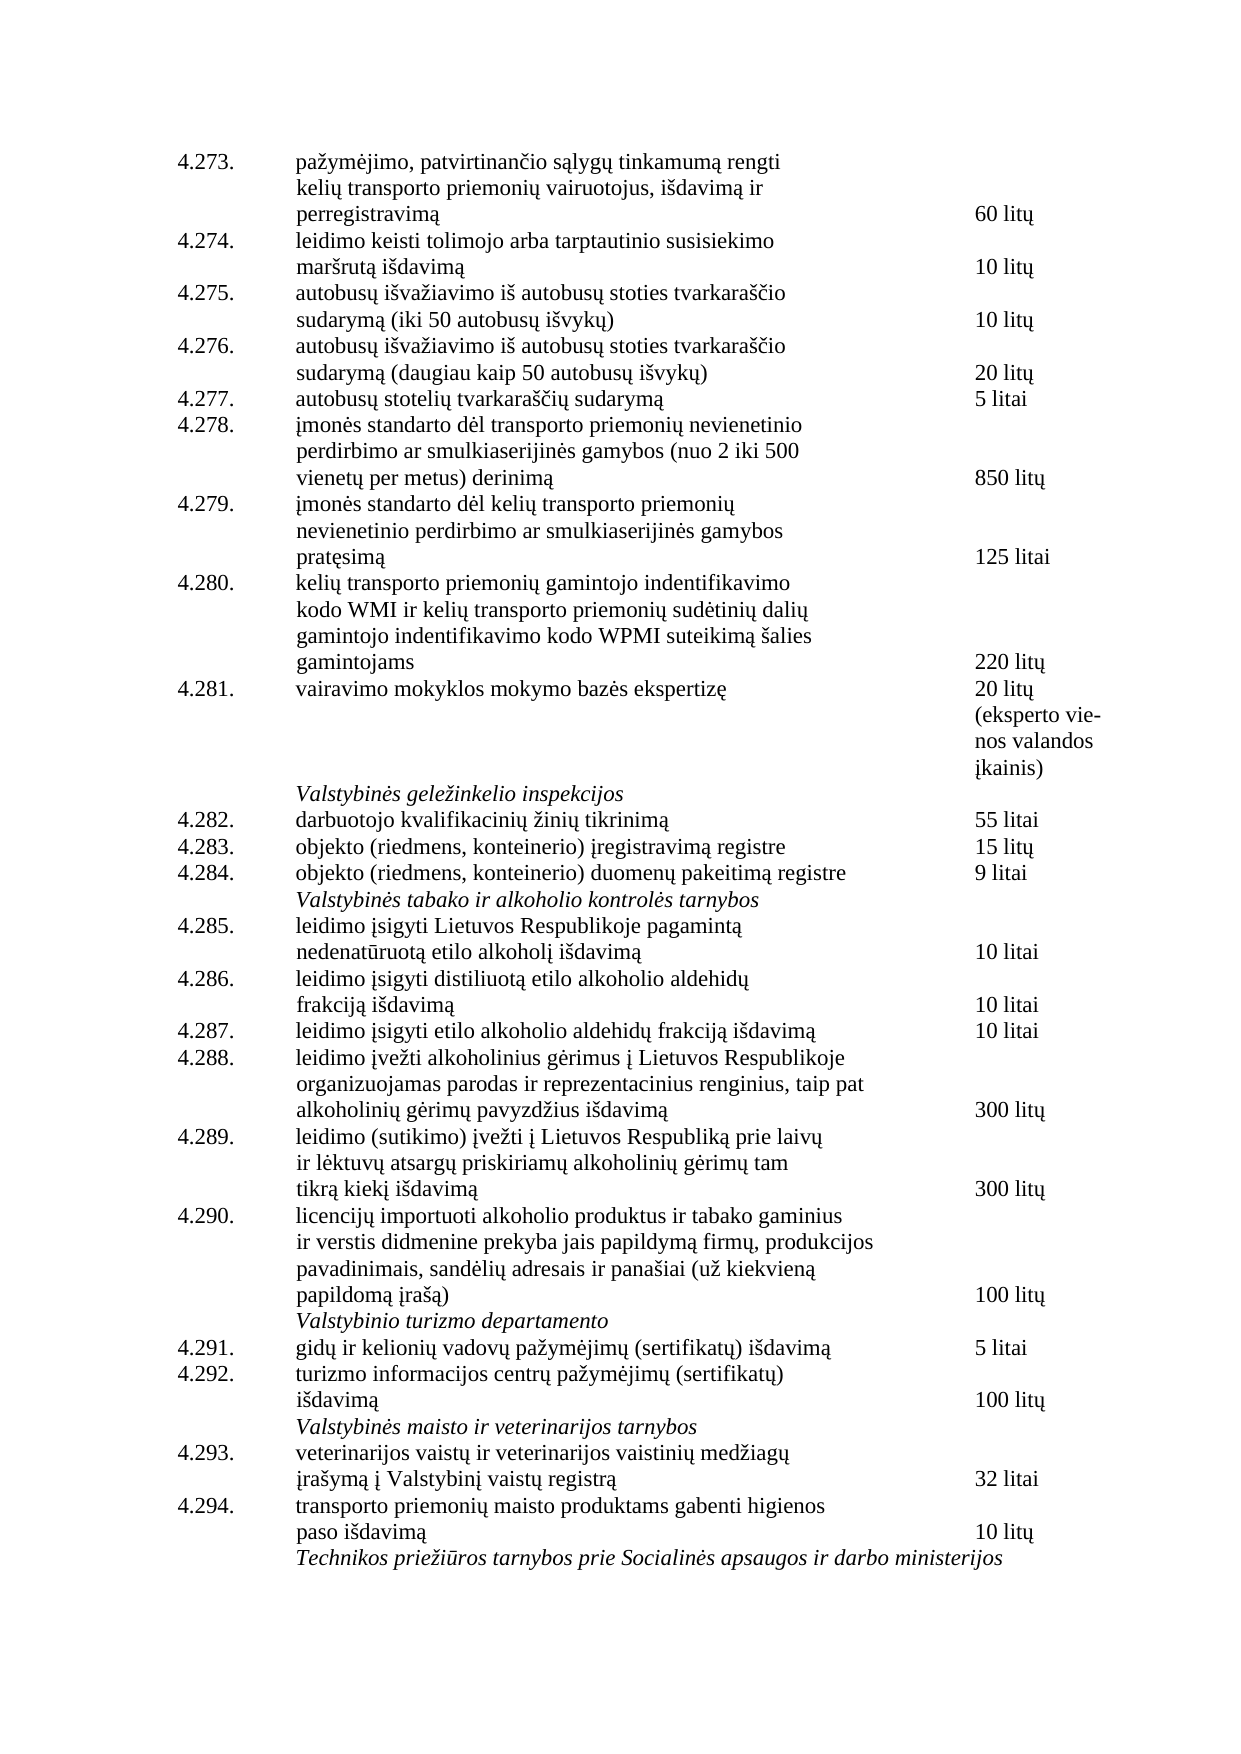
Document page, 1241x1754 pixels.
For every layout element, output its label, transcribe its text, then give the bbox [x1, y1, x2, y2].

text 4.279. įmonės standarto dėl kelių transporto priemonių nevienetinio perdirbimo ar smulkiaserijinės gamybos pratęsimą 125 litai [177, 490, 1122, 569]
text 4.278. įmonės standarto dėl transporto priemonių nevienetinio perdirbimo ar smulkiaserijinės gamybos (nuo 2 iki 500 vienetų per metus) derinimą 850 litų [177, 411, 1122, 490]
text 4.281. vairavimo mokyklos mokymo bazės ekspertizę 20 litų (eksperto vie- nos valandos įkainis) [177, 675, 1122, 780]
text 4.293. veterinarijos vaistų ir veterinarijos vaistinių medžiagų įrašymą į Valstybinį vaistų registrą 32 litai [177, 1439, 1122, 1492]
text 4.274. leidimo keisti tolimojo arba tarptautinio susisiekimo maršrutą išdavimą 10 litų [177, 227, 1122, 279]
text 4.275. autobusų išvažiavimo iš autobusų stoties tvarkaraščio sudarymą (iki 50 autobusų išvykų) 10 litų [177, 279, 1122, 332]
text Valstybinio turizmo departamento [177, 1307, 1122, 1334]
text Valstybinės geležinkelio inspekcijos [177, 780, 1122, 807]
text 4.277. autobusų stotelių tvarkaraščių sudarymą 5 litai [177, 385, 1122, 411]
text 4.276. autobusų išvažiavimo iš autobusų stoties tvarkaraščio sudarymą (daugiau kaip 50 autobusų išvykų) 20 litų [177, 332, 1122, 385]
text 4.289. leidimo (sutikimo) įvežti į Lietuvos Respubliką prie laivų ir lėktuvų atsargų priskiriamų alkoholinių gėrimų tam tikrą kiekį išdavimą 300 litų [177, 1123, 1122, 1202]
text 4.287. leidimo įsigyti etilo alkoholio aldehidų frakciją išdavimą 10 litai [177, 1017, 1122, 1044]
text Valstybinės maisto ir veterinarijos tarnybos [177, 1413, 1122, 1439]
text Technikos priežiūros tarnybos prie Socialinės apsaugos ir darbo ministerijos [177, 1544, 1122, 1571]
text Valstybinės tabako ir alkoholio kontrolės tarnybos [177, 886, 1122, 912]
text 4.282. darbuotojo kvalifikacinių žinių tikrinimą 55 litai [177, 807, 1122, 833]
text 4.283. objekto (riedmens, konteinerio) įregistravimą registre 15 litų [177, 833, 1122, 859]
text 4.290. licencijų importuoti alkoholio produktus ir tabako gaminius ir verstis didmenine prekyba jais papildymą firmų, produkcijos pavadinimais, sandėlių adresais ir panašiai (už kiekvieną papildomą įrašą) 100 litų [177, 1202, 1122, 1307]
text 4.291. gidų ir kelionių vadovų pažymėjimų (sertifikatų) išdavimą 5 litai [177, 1334, 1122, 1360]
text 4.288. leidimo įvežti alkoholinius gėrimus į Lietuvos Respublikoje organizuojamas parodas ir reprezentacinius renginius, taip pat alkoholinių gėrimų pavyzdžius išdavimą 300 litų [177, 1044, 1122, 1123]
text 4.284. objekto (riedmens, konteinerio) duomenų pakeitimą registre 9 litai [177, 859, 1122, 886]
text 4.285. leidimo įsigyti Lietuvos Respublikoje pagamintą nedenatūruotą etilo alkoholį išdavimą 10 litai [177, 912, 1122, 965]
text 4.294. transporto priemonių maisto produktams gabenti higienos paso išdavimą 10 litų [177, 1492, 1122, 1544]
text 4.286. leidimo įsigyti distiliuotą etilo alkoholio aldehidų frakciją išdavimą 10 litai [177, 965, 1122, 1017]
text 4.280. kelių transporto priemonių gamintojo indentifikavimo kodo WMI ir kelių transporto priemonių sudėtinių dalių gamintojo indentifikavimo kodo WPMI suteikimą šalies gamintojams 220 litų [177, 569, 1122, 675]
text 4.292. turizmo informacijos centrų pažymėjimų (sertifikatų) išdavimą 100 litų [177, 1360, 1122, 1413]
text 4.273. pažymėjimo, patvirtinančio sąlygų tinkamumą rengti kelių transporto priemonių vairuotojus, išdavimą ir perregistravimą 60 litų [177, 148, 1122, 227]
